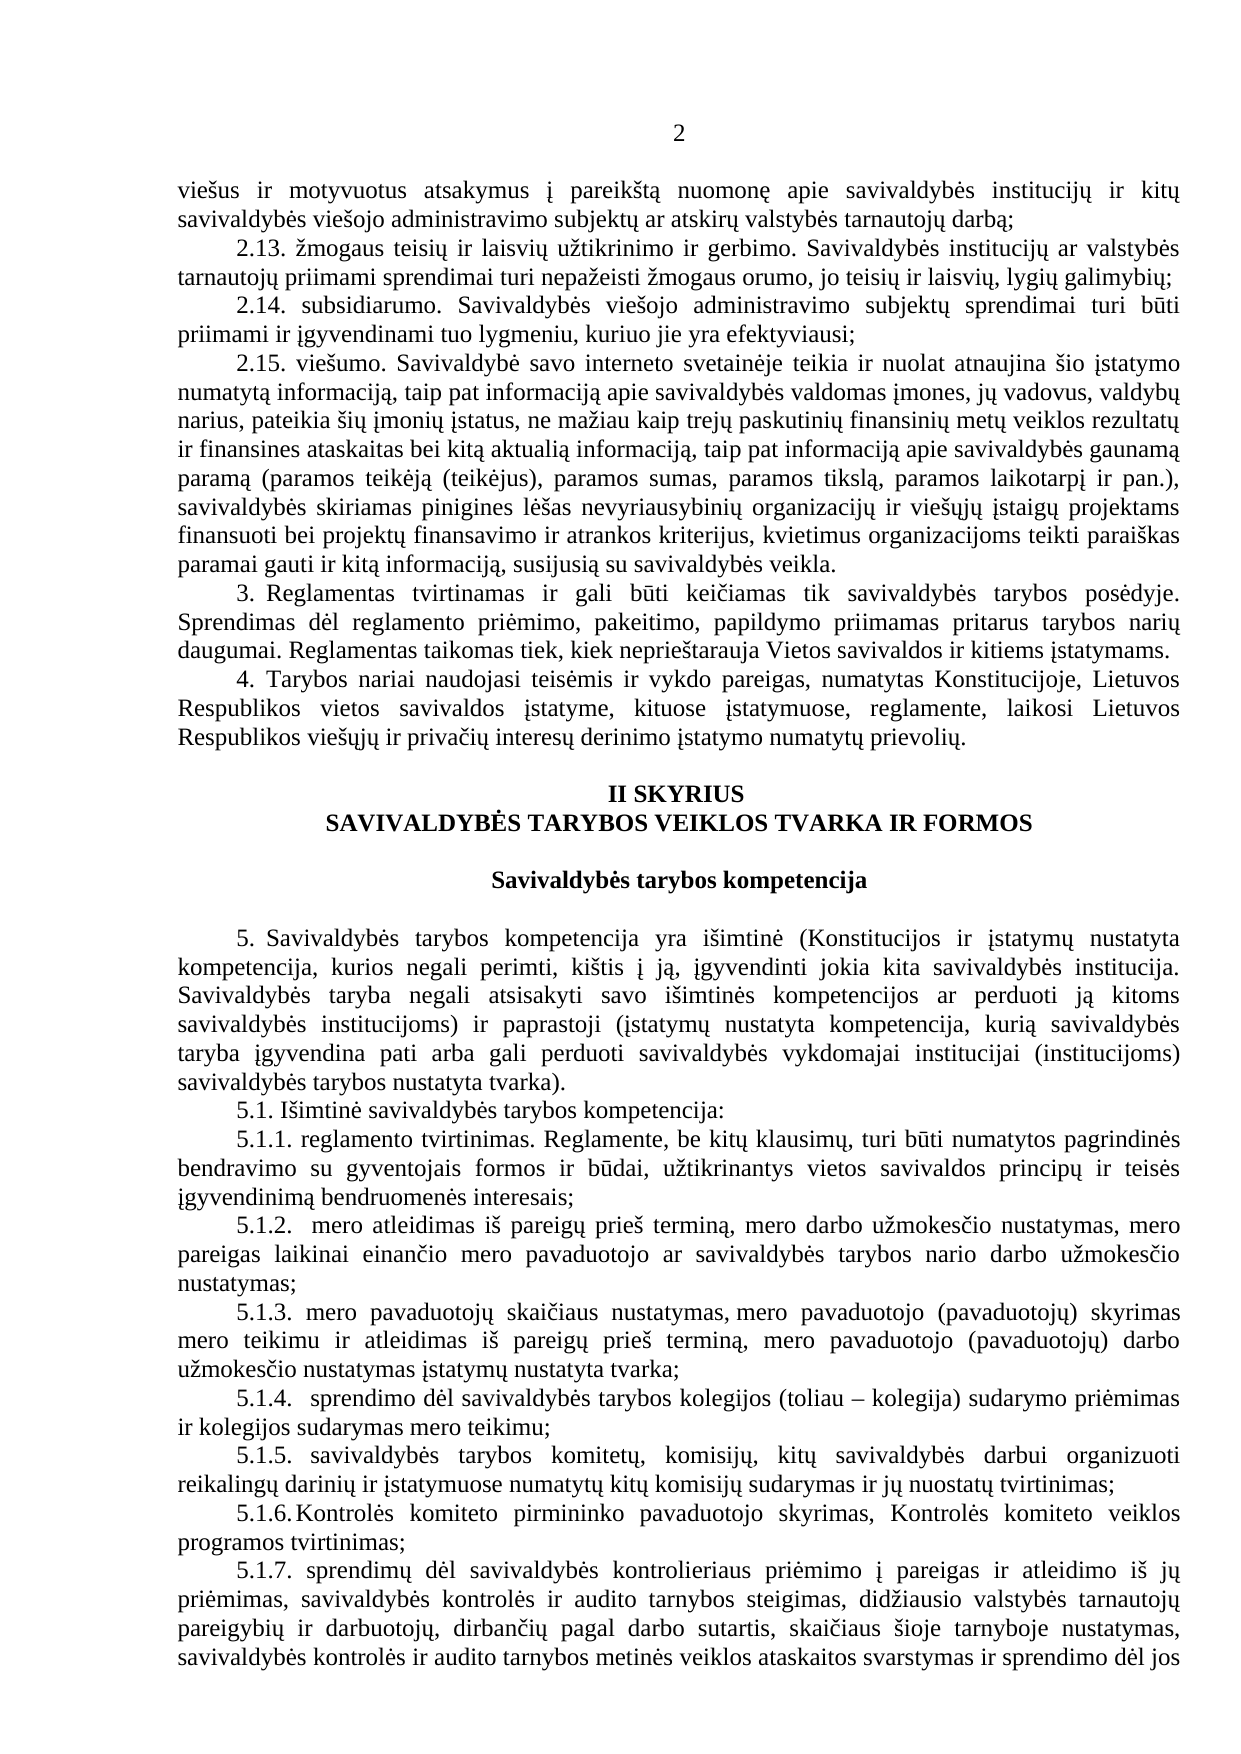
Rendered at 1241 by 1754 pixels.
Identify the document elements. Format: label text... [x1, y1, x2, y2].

text 5.1.7. sprendimų dėl savivaldybės kontrolieriaus priėmimo į pareigas ir atleidimo iš jų priėmimas, savivaldybės kontrolės ir audito tarnybos steigimas, didžiausio valstybės tarnautojų pareigybių ir darbuotojų, dirbančių pagal darbo sutartis, skaičiaus šioje tarnyboje nustatymas, savivaldybės kontrolės ir audito tarnybos metinės veiklos ataskaitos svarstymas ir sprendimo dėl jos [177, 1556, 1181, 1671]
text 2.13. žmogaus teisių ir laisvių užtikrinimo ir gerbimo. Savivaldybės institucijų ar valstybės tarnautojų priimami sprendimai turi nepažeisti žmogaus orumo, jo teisių ir laisvių, lygių galimybių; [177, 233, 1181, 291]
text 2.15. viešumo. Savivaldybė savo interneto svetainėje teikia ir nuolat atnaujina šio įstatymo numatytą informaciją, taip pat informaciją apie savivaldybės valdomas įmones, jų vadovus, valdybų narius, pateikia šių įmonių įstatus, ne mažiau kaip trejų paskutinių finansinių metų veiklos rezultatų ir finansines ataskaitas bei kitą aktualią informaciją, taip pat informaciją apie savivaldybės gaunamą paramą (paramos teikėją (teikėjus), paramos sumas, paramos tikslą, paramos laikotarpį ir pan.), savivaldybės skiriamas pinigines lėšas nevyriausybinių organizacijų ir viešųjų įstaigų projektams finansuoti bei projektų finansavimo ir atrankos kriterijus, kvietimus organizacijoms teikti paraiškas paramai gauti ir kitą informaciją, susijusią su savivaldybės veikla. [177, 348, 1181, 578]
text 5.1.5. savivaldybės tarybos komitetų, komisijų, kitų savivaldybės darbui organizuoti reikalingų darinių ir įstatymuose numatytų kitų komisijų sudarymas ir jų nuostatų tvirtinimas; [177, 1441, 1181, 1498]
text II SKYRIUS [177, 779, 1181, 808]
text viešus ir motyvuotus atsakymus į pareikštą nuomonę apie savivaldybės institucijų ir kitų savivaldybės viešojo administravimo subjektų ar atskirų valstybės tarnautojų darbą; [177, 176, 1181, 233]
text 5.1.4. sprendimo dėl savivaldybės tarybos kolegijos (toliau – kolegija) sudarymo priėmimas ir kolegijos sudarymas mero teikimu; [177, 1383, 1181, 1441]
text 2.14. subsidiarumo. Savivaldybės viešojo administravimo subjektų sprendimai turi būti priimami ir įgyvendinami tuo lygmeniu, kuriuo jie yra efektyviausi; [177, 291, 1181, 348]
text SAVIVALDYBĖS TARYBOS VEIKLOS TVARKA IR FORMOS [177, 808, 1181, 837]
text 5.1.6. Kontrolės komiteto pirmininko pavaduotojo skyrimas, Kontrolės komiteto veiklos programos tvirtinimas; [177, 1498, 1181, 1556]
text 3. Reglamentas tvirtinamas ir gali būti keičiamas tik savivaldybės tarybos posėdyje. Sprendimas dėl reglamento priėmimo, pakeitimo, papildymo priimamas pritarus tarybos narių daugumai. Reglamentas taikomas tiek, kiek neprieštarauja Vietos savivaldos ir kitiems įstatymams. [177, 578, 1181, 664]
text 5.1.2. mero atleidimas iš pareigų prieš terminą, mero darbo užmokesčio nustatymas, mero pareigas laikinai einančio mero pavaduotojo ar savivaldybės tarybos nario darbo užmokesčio nustatymas; [177, 1211, 1181, 1297]
text 5.1.3. mero pavaduotojų skaičiaus nustatymas, mero pavaduotojo (pavaduotojų) skyrimas mero teikimu ir atleidimas iš pareigų prieš terminą, mero pavaduotojo (pavaduotojų) darbo užmokesčio nustatymas įstatymų nustatyta tvarka; [177, 1297, 1181, 1383]
text 5.1. Išimtinė savivaldybės tarybos kompetencija: [236, 1096, 1181, 1124]
text 5. Savivaldybės tarybos kompetencija yra išimtinė (Konstitucijos ir įstatymų nustatyta kompetencija, kurios negali perimti, kištis į ją, įgyvendinti jokia kita savivaldybės institucija. Savivaldybės taryba negali atsisakyti savo išimtinės kompetencijos ar perduoti ją kitoms savivaldybės institucijoms) ir paprastoji (įstatymų nustatyta kompetencija, kurią savivaldybės taryba įgyvendina pati arba gali perduoti savivaldybės vykdomajai institucijai (institucijoms) savivaldybės tarybos nustatyta tvarka). [177, 923, 1181, 1096]
text 4. Tarybos nariai naudojasi teisėmis ir vykdo pareigas, numatytas Konstitucijoje, Lietuvos Respublikos vietos savivaldos įstatyme, kituose įstatymuose, reglamente, laikosi Lietuvos Respublikos viešųjų ir privačių interesų derinimo įstatymo numatytų prievolių. [177, 664, 1181, 751]
text Savivaldybės tarybos kompetencija [177, 866, 1181, 894]
text 5.1.1. reglamento tvirtinimas. Reglamente, be kitų klausimų, turi būti numatytos pagrindinės bendravimo su gyventojais formos ir būdai, užtikrinantys vietos savivaldos principų ir teisės įgyvendinimą bendruomenės interesais; [177, 1124, 1181, 1211]
